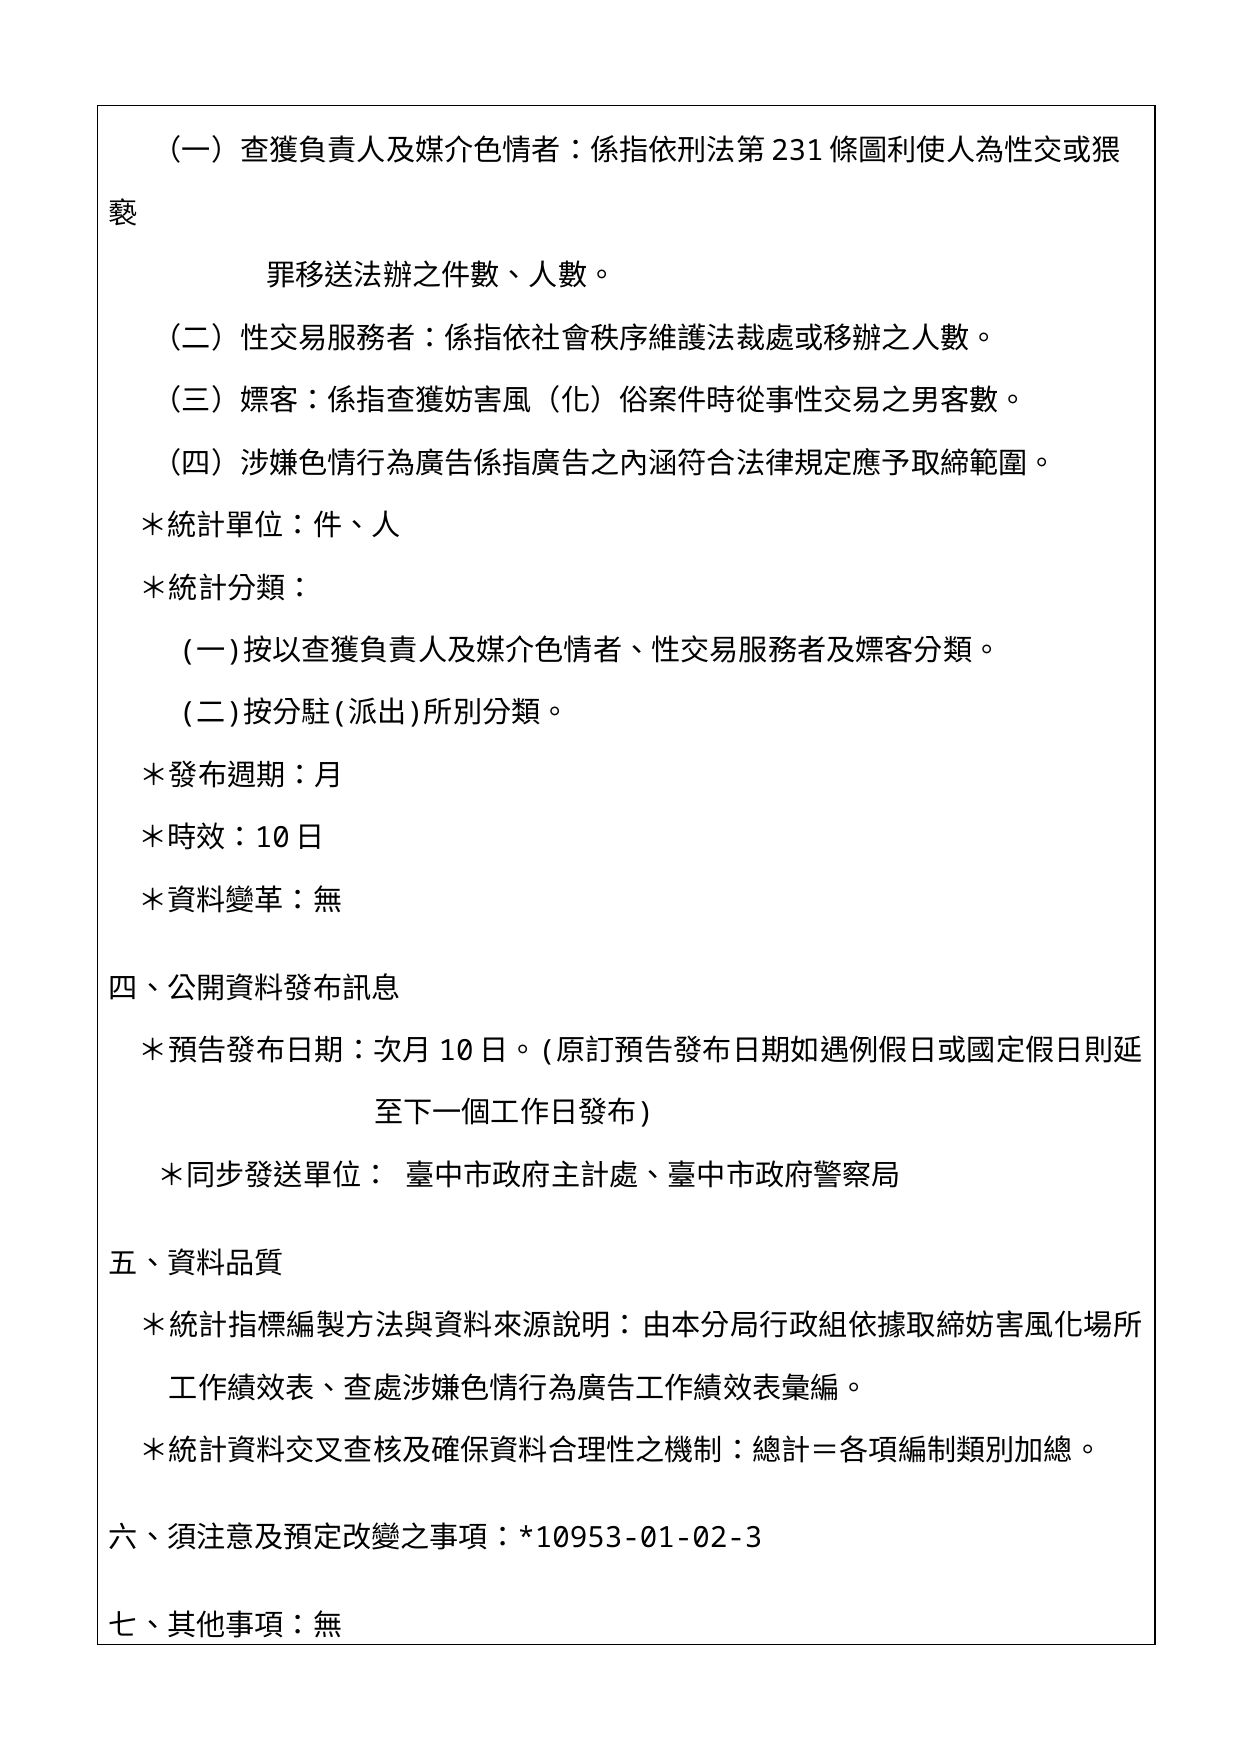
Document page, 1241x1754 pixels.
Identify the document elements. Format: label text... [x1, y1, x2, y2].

table_header 統計資料背景說明 資料種類：警政統計 資料項目：臺中市政府警察局大雅分局取締妨害風化場所績效與查處色情行為廣告成果 一、發布及編製機關單位 ＊發布機關、單位：臺中市政府警察局大雅分局會計室 ＊編製單位：臺中市政府警察局大雅分局行政組 ＊聯絡電話：(04)25669362 ＊傳真：(04)25669363 ＊電子信箱：kai8026@tcpb.gov.tw 二、發布形式 口頭： （ ）記者會或說明會 書面： （ ）新聞稿 （P）報表 （ ）書刊，刊名： ＊電子媒體： （P）線上書刊及資料庫，網址： http://govstat.taichung.gov.tw/TCSTAT/Page/kcg01_2.aspx?Mid1=387133400C （ ）磁片 （ ）光碟片 （ ）其他 三、資料範圍、週期及時效 ＊統計地區範圍及對象：以本分局所轄地區內查獲之妨害風化場所、色情行為 廣告為統計範圍及對象。 ＊統計標準時間：每月1日至月底所查獲之案件為準。 ＊統計項目定義： （一）查獲負責人及媒介色情者：係指依刑法第231條圖利使人為性交或猥褻 罪移送法辦之件數、人數。 （二）性交易服務者：係指依社會秩序維護法裁處或移辦之人數。 （三）嫖客：係指查獲妨害風（化）俗案件時從事性交易之男客數。 （四）涉嫌色情行為廣告係指廣告之內涵符合法律規定應予取締範圍。 ＊統計單位：件、人 ＊統計分類： (一)按以查獲負責人及媒介色情者、性交易服務者及嫖客分類。 (二)按分駐(派出)所別分類。 ＊發布週期：月 ＊時效：10日 ＊資料變革：無 四、公開資料發布訊息 ＊預告發布日期：次月10日。(原訂預告發布日期如遇例假日或國定假日則延至下一個工作日發布) ＊同步發送單位： 臺中市政府主計處、臺中市政府警察局 五、資料品質 ＊統計指標編製方法與資料來源說明：由本分局行政組依據取締妨害風化場所工作績效表、查處涉嫌色情行為廣告工作績效表彙編。 ＊統計資料交叉查核及確保資料合理性之機制：總計＝各項編制類別加總。 六、須注意及預定改變之事項：*10953-01-02-3 七、其他事項：無 [98, 106, 1154, 1644]
